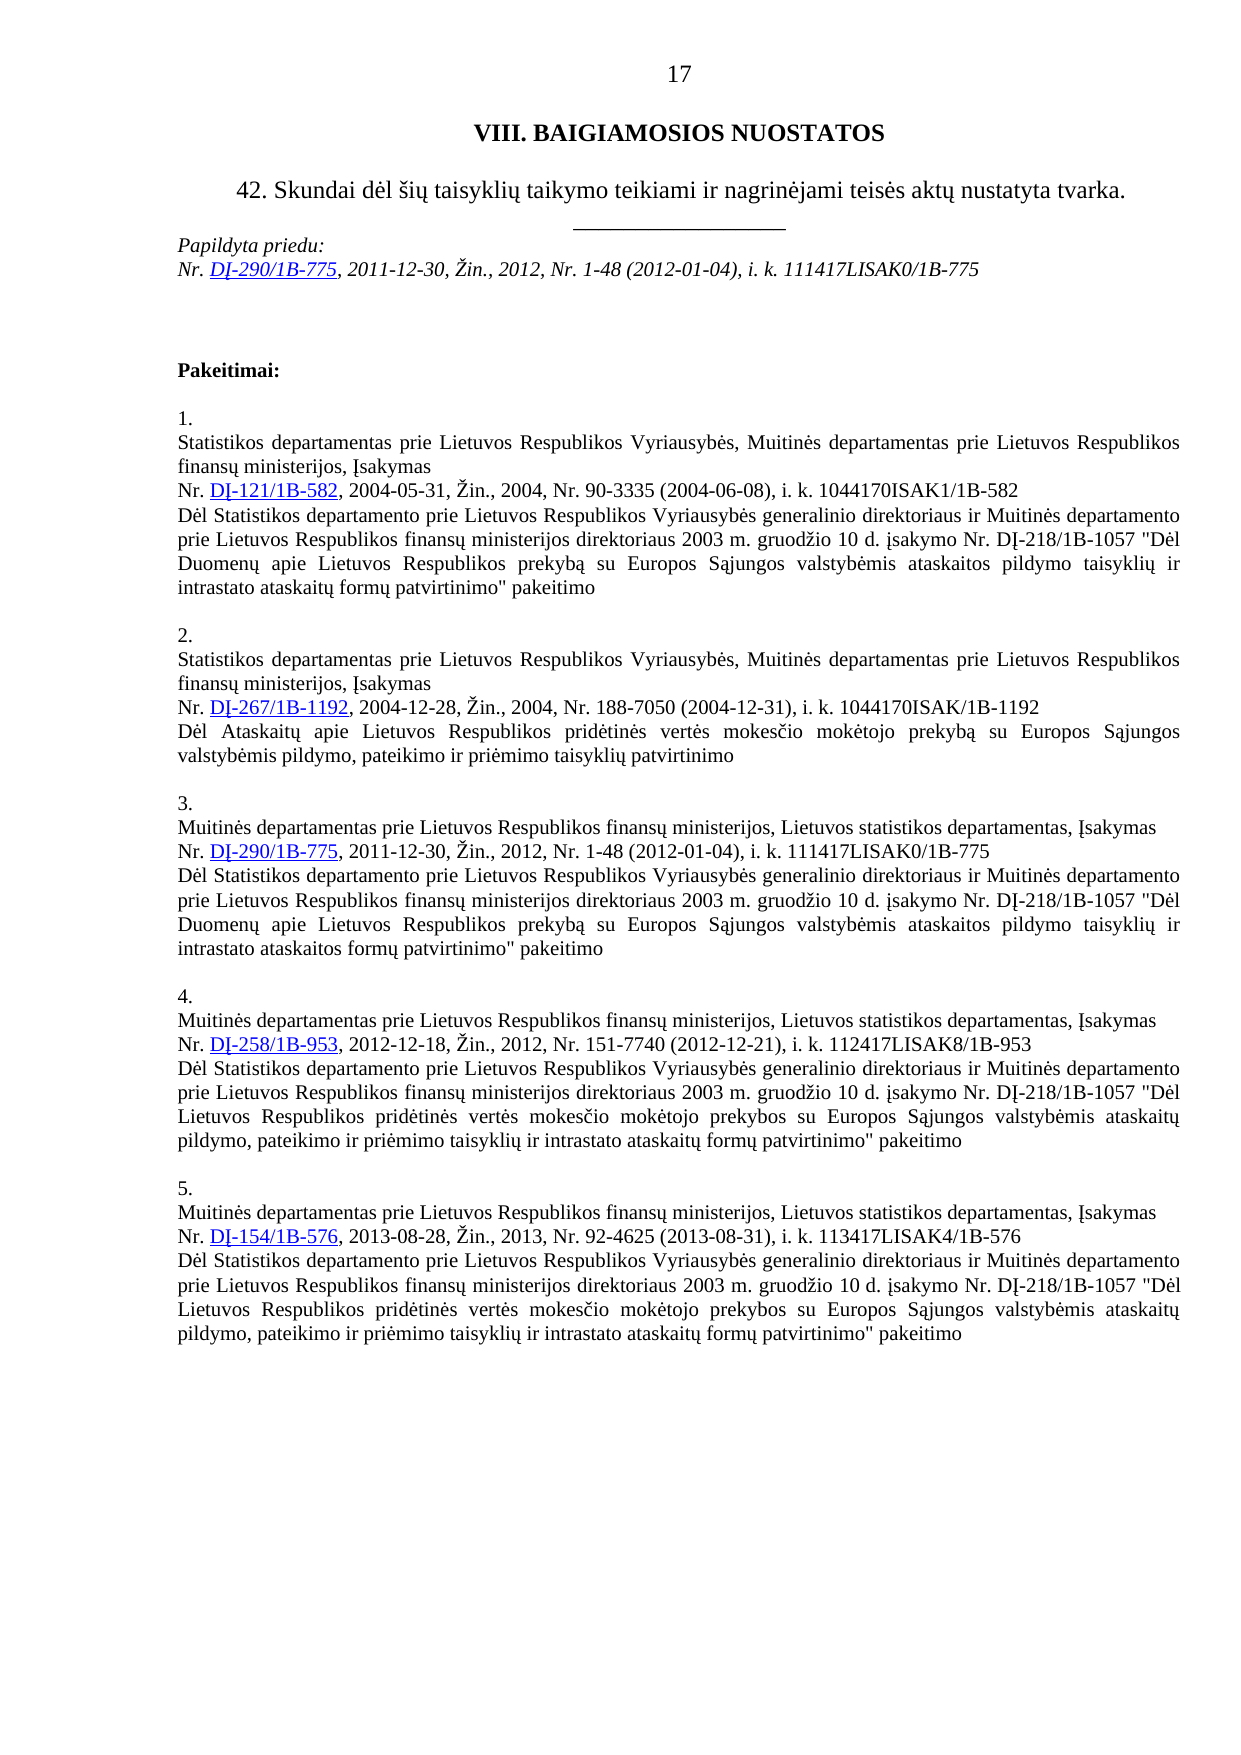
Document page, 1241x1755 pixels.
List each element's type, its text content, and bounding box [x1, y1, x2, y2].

text Dėl Statistikos departamento prie Lietuvos Respublikos Vyriausybės generalinio direktoriaus ir Muitinės departamento prie Lietuvos Respublikos finansų ministerijos direktoriaus 2003 m. gruodžio 10 d. įsakymo Nr. DĮ-218/1B-1057 "Dėl Duomenų apie Lietuvos Respublikos prekybą su Europos Sąjungos valstybėmis ataskaitos pildymo taisyklių ir intrastato ataskaitos formų patvirtinimo" pakeitimo [177, 863, 1181, 960]
text Nr. DĮ-258/1B-953, 2012-12-18, Žin., 2012, Nr. 151-7740 (2012-12-21), i. k. 112417LISAK8/1B-953 [177, 1032, 1181, 1056]
text 4. [177, 984, 1181, 1008]
text Dėl Statistikos departamento prie Lietuvos Respublikos Vyriausybės generalinio direktoriaus ir Muitinės departamento prie Lietuvos Respublikos finansų ministerijos direktoriaus 2003 m. gruodžio 10 d. įsakymo Nr. DĮ-218/1B-1057 "Dėl Duomenų apie Lietuvos Respublikos prekybą su Europos Sąjungos valstybėmis ataskaitos pildymo taisyklių ir intrastato ataskaitų formų patvirtinimo" pakeitimo [177, 502, 1181, 599]
text Dėl Ataskaitų apie Lietuvos Respublikos pridėtinės vertės mokesčio mokėtojo prekybą su Europos Sąjungos valstybėmis pildymo, pateikimo ir priėmimo taisyklių patvirtinimo [177, 719, 1181, 767]
text Pakeitimai: [177, 358, 1181, 382]
text _________________ [177, 204, 1181, 233]
text Nr. DĮ-121/1B-582, 2004-05-31, Žin., 2004, Nr. 90-3335 (2004-06-08), i. k. 1044170ISAK1/1B-582 [177, 478, 1181, 502]
text Dėl Statistikos departamento prie Lietuvos Respublikos Vyriausybės generalinio direktoriaus ir Muitinės departamento prie Lietuvos Respublikos finansų ministerijos direktoriaus 2003 m. gruodžio 10 d. įsakymo Nr. DĮ-218/1B-1057 "Dėl Lietuvos Respublikos pridėtinės vertės mokesčio mokėtojo prekybos su Europos Sąjungos valstybėmis ataskaitų pildymo, pateikimo ir priėmimo taisyklių ir intrastato ataskaitų formų patvirtinimo" pakeitimo [177, 1248, 1181, 1345]
text Statistikos departamentas prie Lietuvos Respublikos Vyriausybės, Muitinės departamentas prie Lietuvos Respublikos finansų ministerijos, Įsakymas [177, 430, 1181, 478]
text Nr. DĮ-267/1B-1192, 2004-12-28, Žin., 2004, Nr. 188-7050 (2004-12-31), i. k. 1044170ISAK/1B-1192 [177, 695, 1181, 719]
text 5. [177, 1176, 1181, 1200]
text VIII. BAIGIAMOSIOS NUOSTATOS [177, 118, 1181, 147]
text 42. Skundai dėl šių taisyklių taikymo teikiami ir nagrinėjami teisės aktų nustatyta tvarka. [177, 176, 1181, 204]
text Muitinės departamentas prie Lietuvos Respublikos finansų ministerijos, Lietuvos statistikos departamentas, Įsakymas [177, 1008, 1181, 1032]
text Nr. DĮ-154/1B-576, 2013-08-28, Žin., 2013, Nr. 92-4625 (2013-08-31), i. k. 113417LISAK4/1B-576 [177, 1224, 1181, 1248]
text Dėl Statistikos departamento prie Lietuvos Respublikos Vyriausybės generalinio direktoriaus ir Muitinės departamento prie Lietuvos Respublikos finansų ministerijos direktoriaus 2003 m. gruodžio 10 d. įsakymo Nr. DĮ-218/1B-1057 "Dėl Lietuvos Respublikos pridėtinės vertės mokesčio mokėtojo prekybos su Europos Sąjungos valstybėmis ataskaitų pildymo, pateikimo ir priėmimo taisyklių ir intrastato ataskaitų formų patvirtinimo" pakeitimo [177, 1056, 1181, 1152]
text Nr. DĮ-290/1B-775, 2011-12-30, Žin., 2012, Nr. 1-48 (2012-01-04), i. k. 111417LISAK0/1B-775 [177, 257, 1181, 281]
text Statistikos departamentas prie Lietuvos Respublikos Vyriausybės, Muitinės departamentas prie Lietuvos Respublikos finansų ministerijos, Įsakymas [177, 647, 1181, 695]
text Nr. DĮ-290/1B-775, 2011-12-30, Žin., 2012, Nr. 1-48 (2012-01-04), i. k. 111417LISAK0/1B-775 [177, 839, 1181, 863]
text 2. [177, 623, 1181, 647]
text Muitinės departamentas prie Lietuvos Respublikos finansų ministerijos, Lietuvos statistikos departamentas, Įsakymas [177, 815, 1181, 839]
text Muitinės departamentas prie Lietuvos Respublikos finansų ministerijos, Lietuvos statistikos departamentas, Įsakymas [177, 1200, 1181, 1224]
text Papildyta priedu: [177, 233, 1181, 257]
text 1. [177, 406, 1181, 430]
text 3. [177, 791, 1181, 815]
